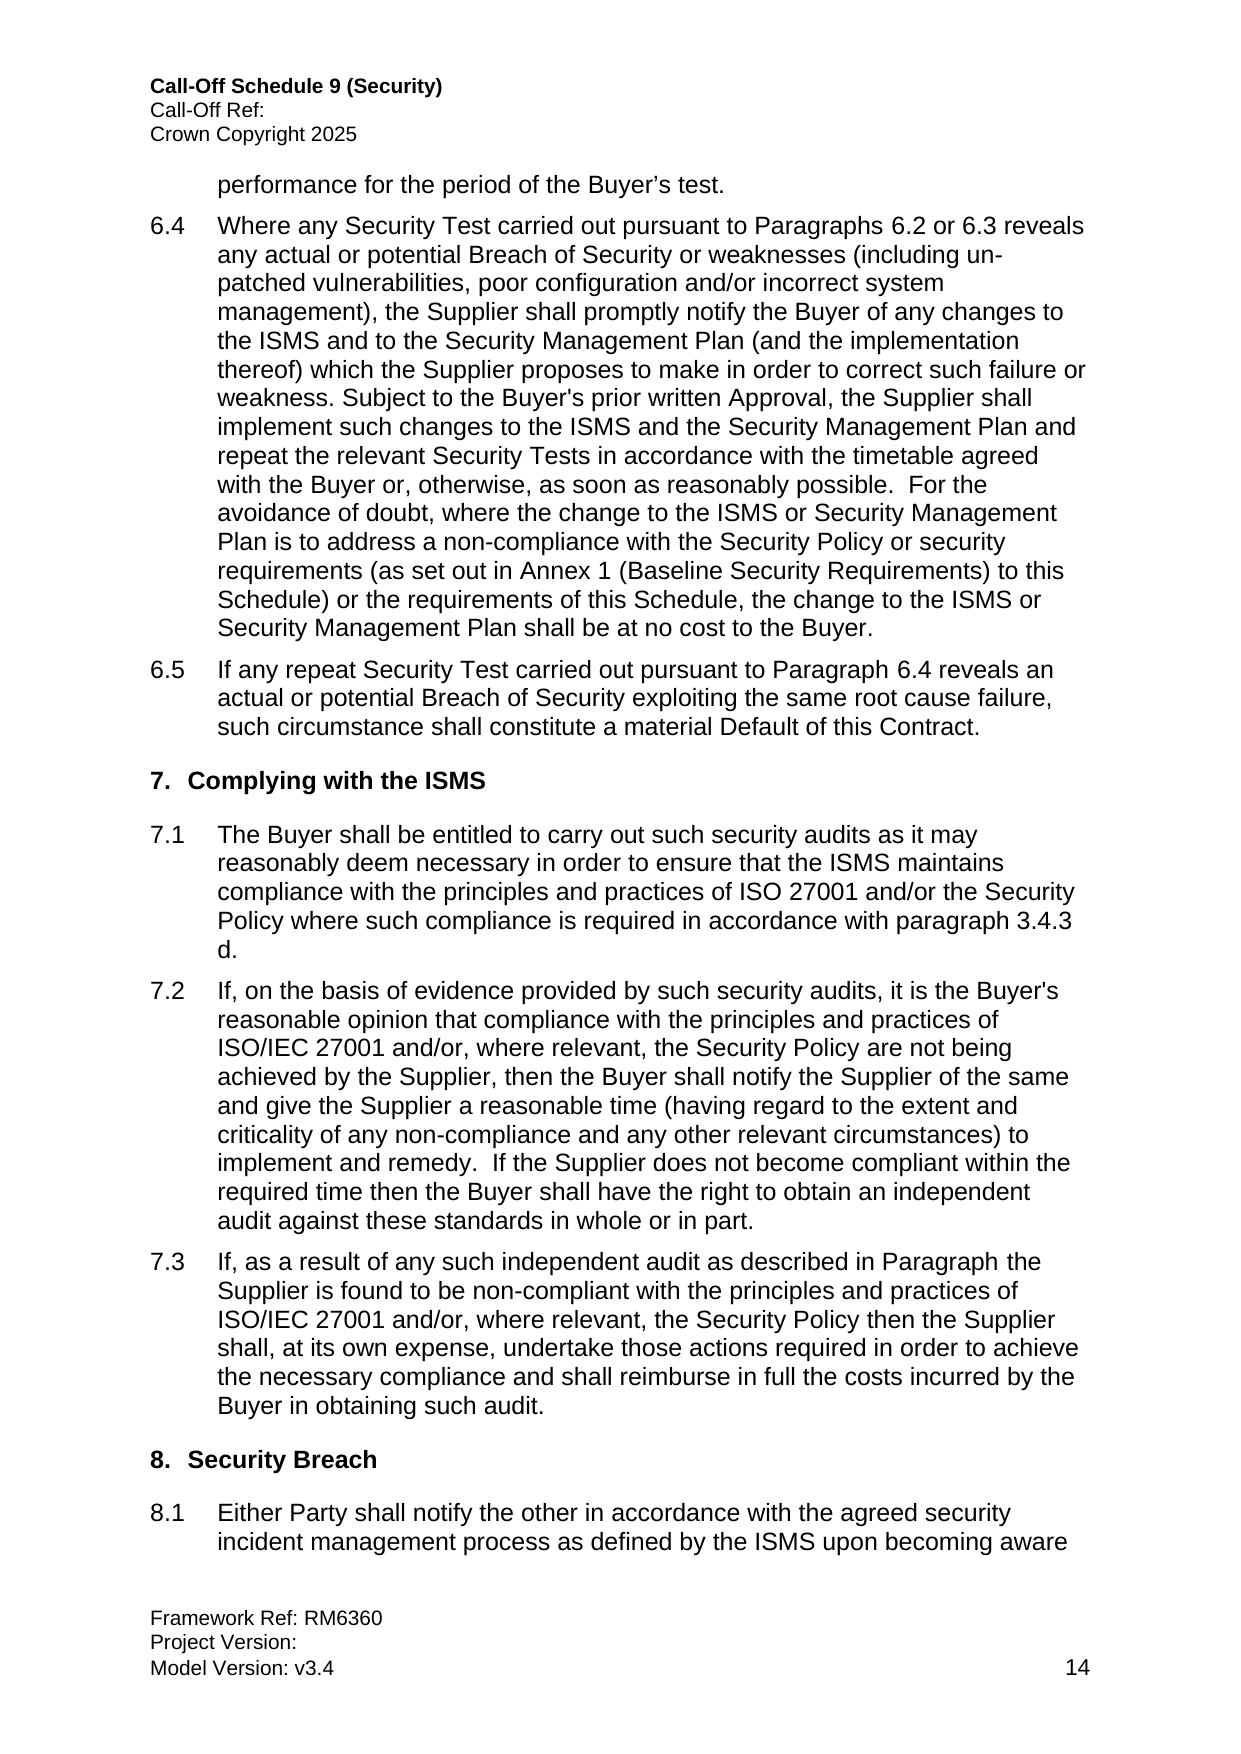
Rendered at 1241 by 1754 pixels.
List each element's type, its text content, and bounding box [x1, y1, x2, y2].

list Where any Security Test carried out pursuant to Paragraphs 6.2 or 6.3 reveals any actual or potential Breach of Security or weaknesses (including un-patched vulnerabilities, poor configuration and/or incorrect system management), the Supplier shall promptly notify the Buyer of any changes to the ISMS and to the Security Management Plan (and the implementation thereof) which the Supplier proposes to make in order to correct such failure or weakness. Subject to the Buyer's prior written Approval, the Supplier shall implement such changes to the ISMS and the Security Management Plan and repeat the relevant Security Tests in accordance with the timetable agreed with the Buyer or, otherwise, as soon as reasonably possible. For the avoidance of doubt, where the change to the ISMS or Security Management Plan is to address a non-compliance with the Security Policy or security requirements (as set out in Annex 1 (Baseline Security Requirements) to this Schedule) or the requirements of this Schedule, the change to the ISMS or Security Management Plan shall be at no cost to the Buyer. [150, 211, 1090, 642]
list Complying with the ISMS [150, 766, 1090, 795]
list Security Breach [150, 1445, 1090, 1473]
list If, on the basis of evidence provided by such security audits, it is the Buyer's reasonable opinion that compliance with the principles and practices of ISO/IEC 27001 and/or, where relevant, the Security Policy are not being achieved by the Supplier, then the Buyer shall notify the Supplier of the same and give the Supplier a reasonable time (having regard to the extent and criticality of any non-compliance and any other relevant circumstances) to implement and remedy. If the Supplier does not become compliant within the required time then the Buyer shall have the right to obtain an independent audit against these standards in whole or in part. [150, 976, 1090, 1235]
list If, as a result of any such independent audit as described in Paragraph the Supplier is found to be non-compliant with the principles and practices of ISO/IEC 27001 and/or, where relevant, the Security Policy then the Supplier shall, at its own expense, undertake those actions required in order to achieve the necessary compliance and shall reimburse in full the costs incurred by the Buyer in obtaining such audit. [150, 1247, 1090, 1420]
list Either Party shall notify the other in accordance with the agreed security incident management process as defined by the ISMS upon becoming aware [150, 1498, 1090, 1556]
list The Buyer shall be entitled to carry out such security audits as it may reasonably deem necessary in order to ensure that the ISMS maintains compliance with the principles and practices of ISO 27001 and/or the Security Policy where such compliance is required in accordance with paragraph 3.4.3 d. [150, 820, 1090, 963]
list If any repeat Security Test carried out pursuant to Paragraph 6.4 reveals an actual or potential Breach of Security exploiting the same root cause failure, such circumstance shall constitute a material Default of this Contract. [150, 655, 1090, 741]
list performance for the period of the Buyer’s test. [150, 170, 1090, 198]
